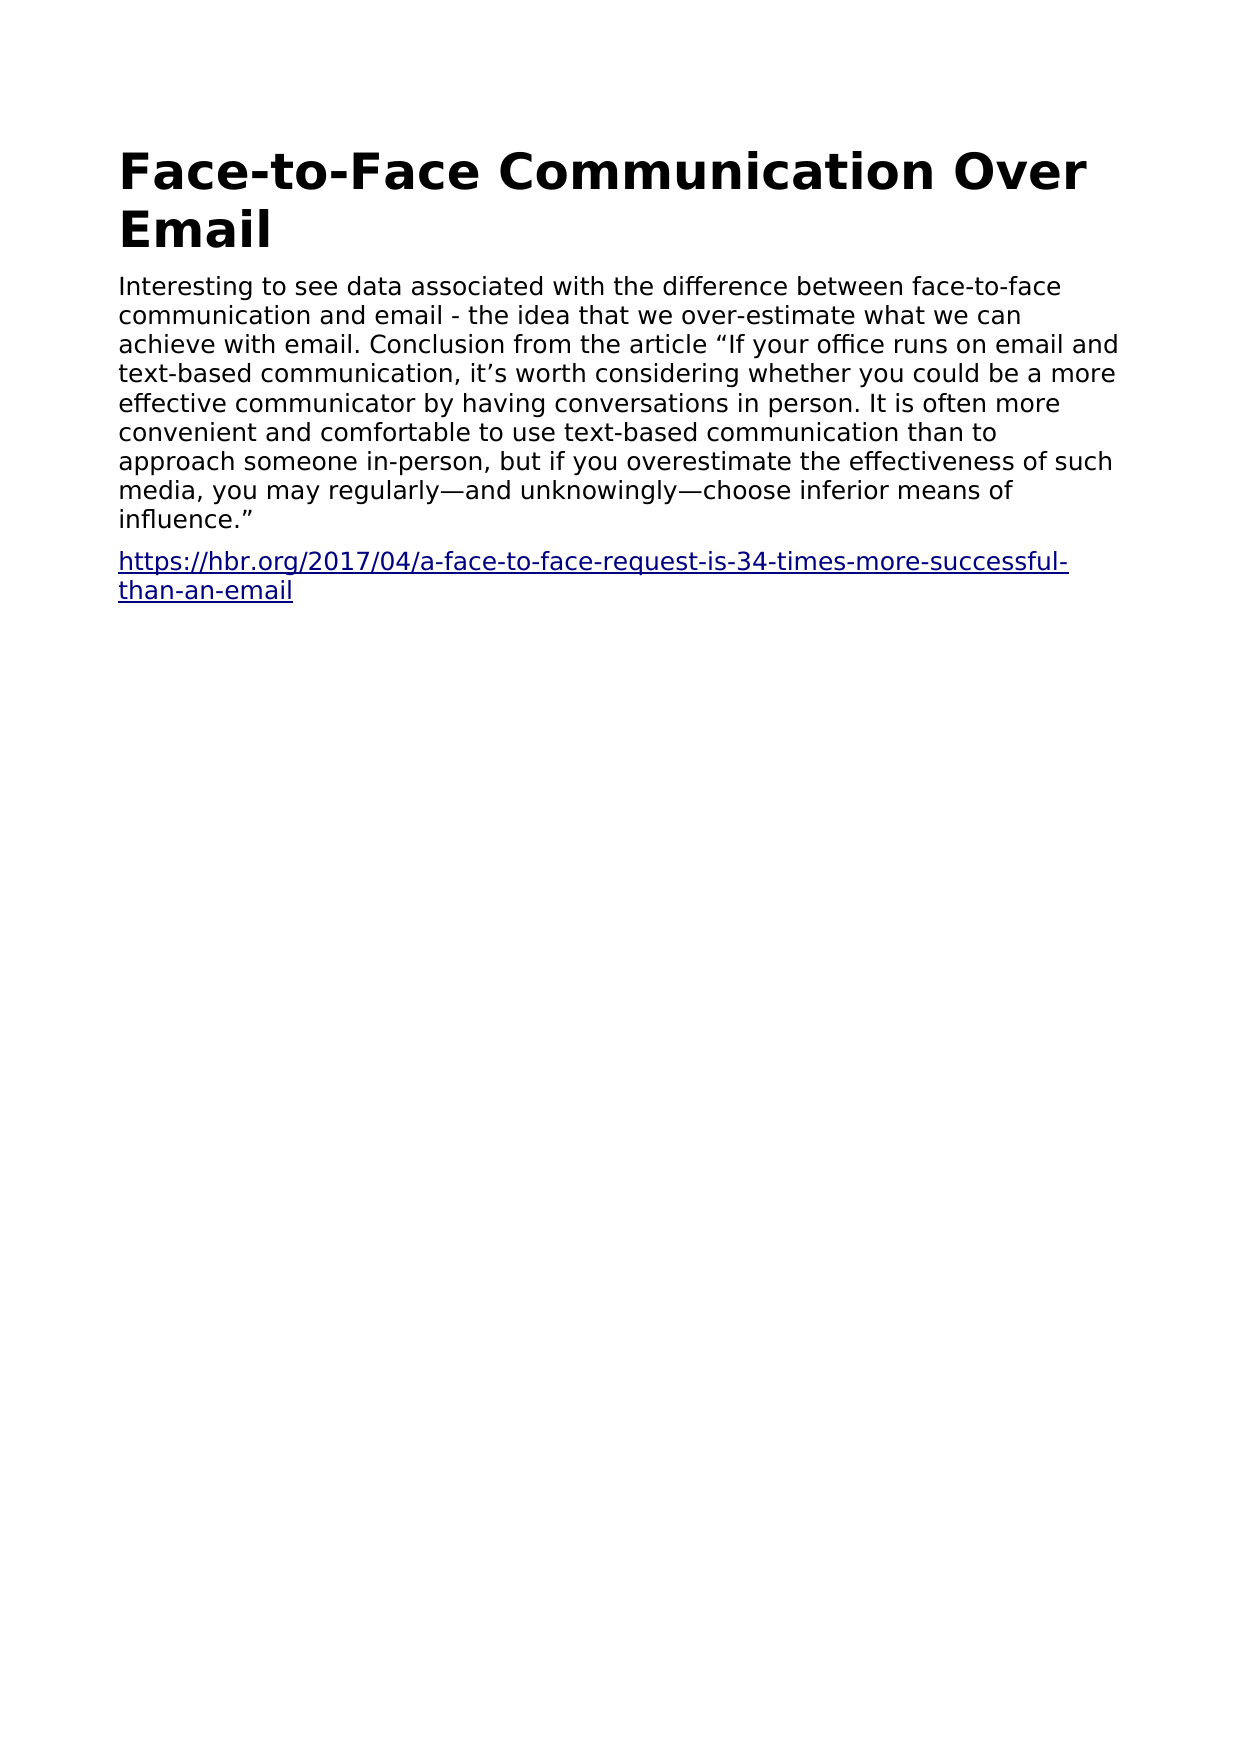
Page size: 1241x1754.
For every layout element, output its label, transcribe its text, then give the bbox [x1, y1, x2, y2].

text Interesting to see data associated with the difference between face-to-face communication and email - the idea that we over-estimate what we can achieve with email. Conclusion from the article “If your office runs on email and text-based communication, it’s worth considering whether you could be a more effective communicator by having conversations in person. It is often more convenient and comfortable to use text-based communication than to approach someone in-person, but if you overestimate the effectiveness of such media, you may regularly—and unknowingly—choose inferior means of influence.” [118, 272, 1122, 534]
text https://hbr.org/2017/04/a-face-to-face-request-is-34-times-more-successful-than-an-email [118, 547, 1122, 605]
subtitle Face-to-Face Communication Over Email [118, 143, 1122, 259]
